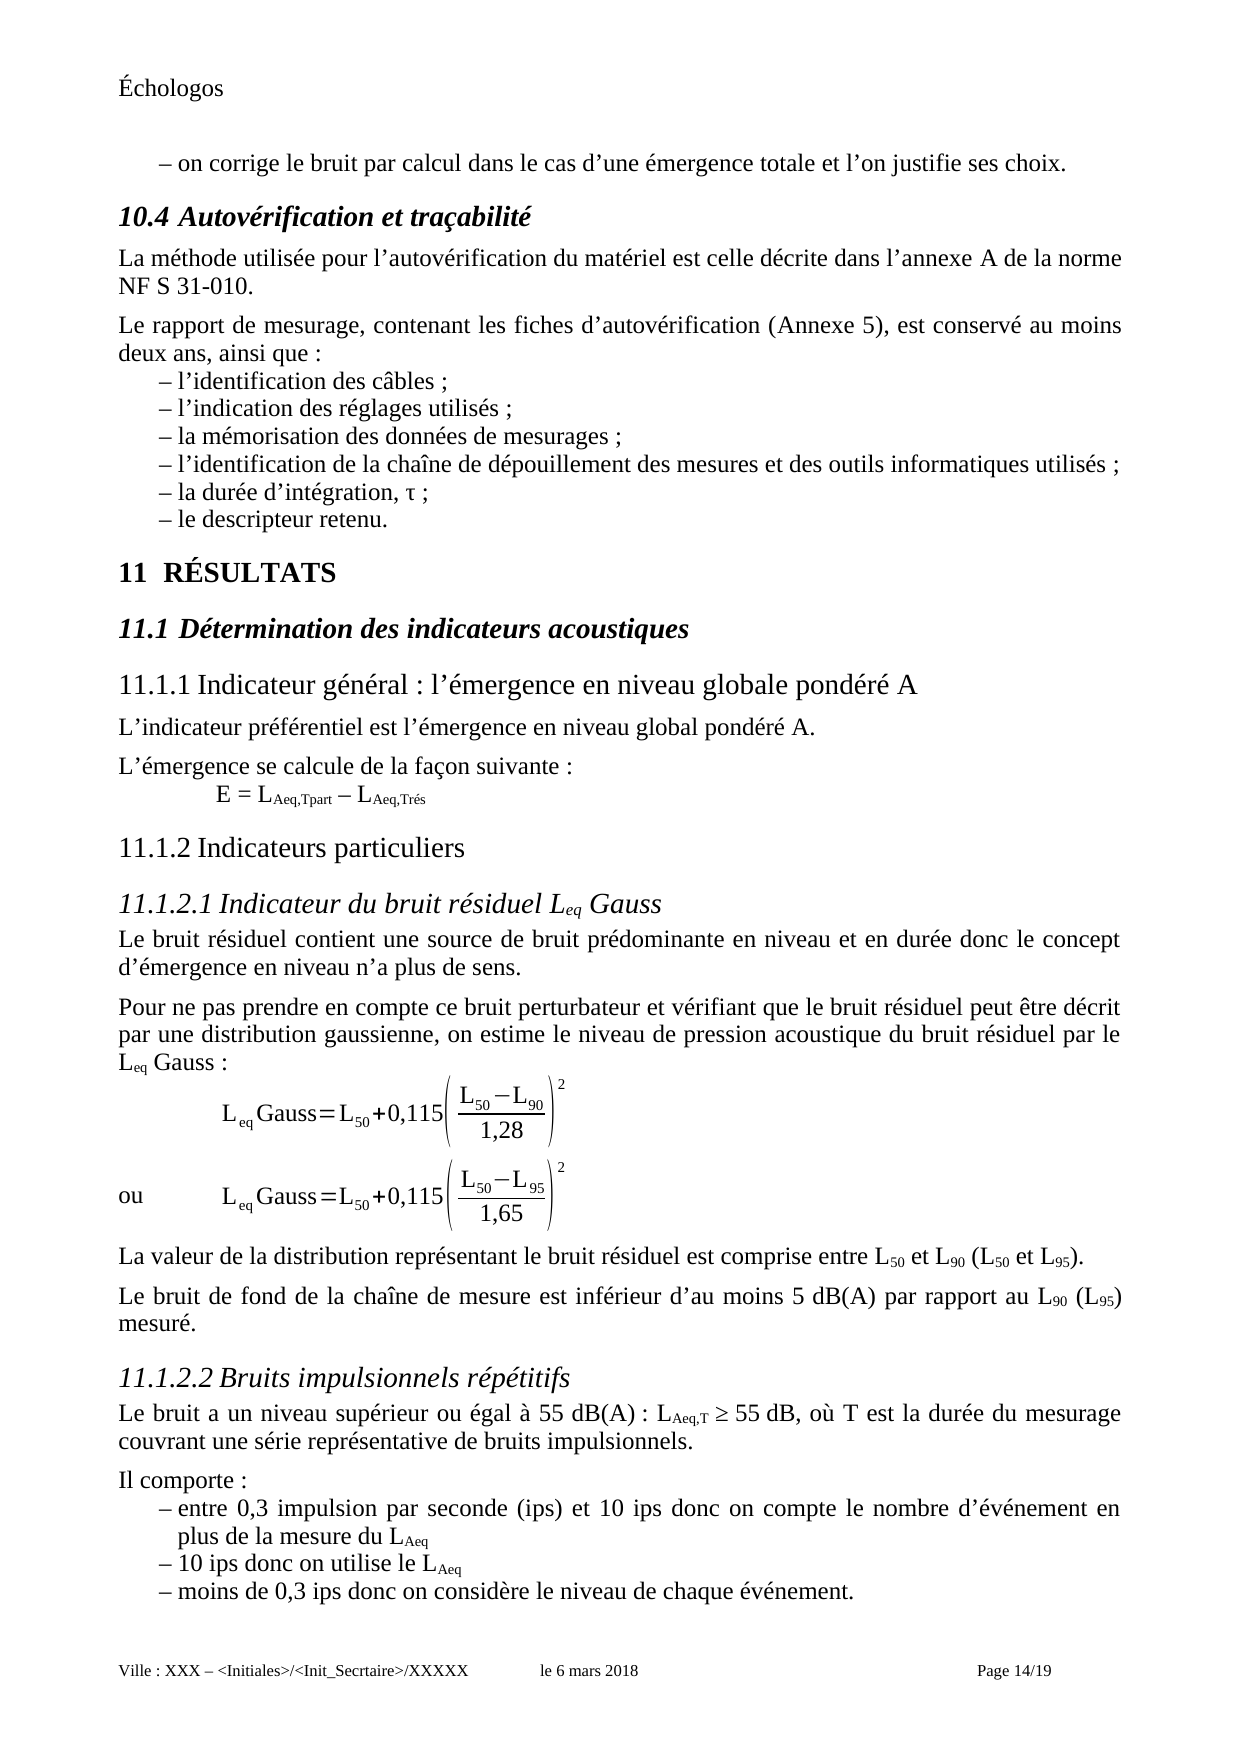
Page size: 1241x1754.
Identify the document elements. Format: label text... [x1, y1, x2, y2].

text L’émergence se calcule de la façon suivante : [118, 752, 1122, 780]
text La valeur de la distribution représentant le bruit résiduel est comprise entre L50 et L90 (L50 et L95). [118, 1242, 1122, 1270]
subtitle Détermination des indicateurs acoustiques [118, 613, 1122, 645]
subtitle Indicateur du bruit résiduel Leq Gauss [118, 887, 1122, 919]
text – l’identification des câbles ; [159, 367, 1122, 394]
text Il comporte : [118, 1466, 1122, 1494]
text Le rapport de mesurage, contenant les fiches d’autovérification (Annexe 5), est conservé au moins deux ans, ainsi que : [118, 311, 1122, 367]
text L’indicateur préférentiel est l’émergence en niveau global pondéré A. [118, 713, 1122, 740]
text – le descripteur retenu. [159, 505, 1122, 533]
text Pour ne pas prendre en compte ce bruit perturbateur et vérifiant que le bruit résiduel peut être décrit par une distribution gaussienne, on estime le niveau de pression acoustique du bruit résiduel par le Leq Gauss : [118, 993, 1122, 1076]
text Le bruit de fond de la chaîne de mesure est inférieur d’au moins 5 dB(A) par rapport au L90 (L95) mesuré. [118, 1282, 1122, 1337]
text – 10 ips donc on utilise le LAeq [159, 1549, 1122, 1577]
text – la mémorisation des données de mesurages ; [159, 422, 1122, 450]
text – on corrige le bruit par calcul dans le cas d’une émergence totale et l’on justifie ses choix. [159, 149, 1122, 177]
text – l’indication des réglages utilisés ; [159, 394, 1122, 422]
subtitle Résultats [118, 557, 1122, 589]
text La méthode utilisée pour l’autovérification du matériel est celle décrite dans l’annexe A de la norme NF S 31‑010. [118, 244, 1122, 300]
text – entre 0,3 impulsion par seconde (ips) et 10 ips donc on compte le nombre d’événement en plus de la mesure du LAeq [159, 1494, 1122, 1549]
text ou [118, 1159, 1122, 1231]
subtitle Indicateur général : l’émergence en niveau globale pondéré A [118, 669, 1122, 701]
text – l’identification de la chaîne de dépouillement des mesures et des outils informatiques utilisés ; [159, 450, 1122, 478]
text E = LAeq,Tpart – LAeq,Trés [118, 780, 1122, 808]
subtitle Autovérification et traçabilité [118, 200, 1122, 232]
text – la durée d’intégration, τ ; [159, 478, 1122, 505]
text Le bruit a un niveau supérieur ou égal à 55 dB(A) : LAeq,T ≥ 55 dB, où T est la durée du mesurage couvrant une série représentative de bruits impulsionnels. [118, 1399, 1122, 1454]
subtitle Indicateurs particuliers [118, 831, 1122, 863]
text Le bruit résiduel contient une source de bruit prédominante en niveau et en durée donc le concept d’émergence en niveau n’a plus de sens. [118, 925, 1122, 981]
subtitle Bruits impulsionnels répétitifs [118, 1361, 1122, 1393]
text – moins de 0,3 ips donc on considère le niveau de chaque événement. [159, 1577, 1122, 1605]
